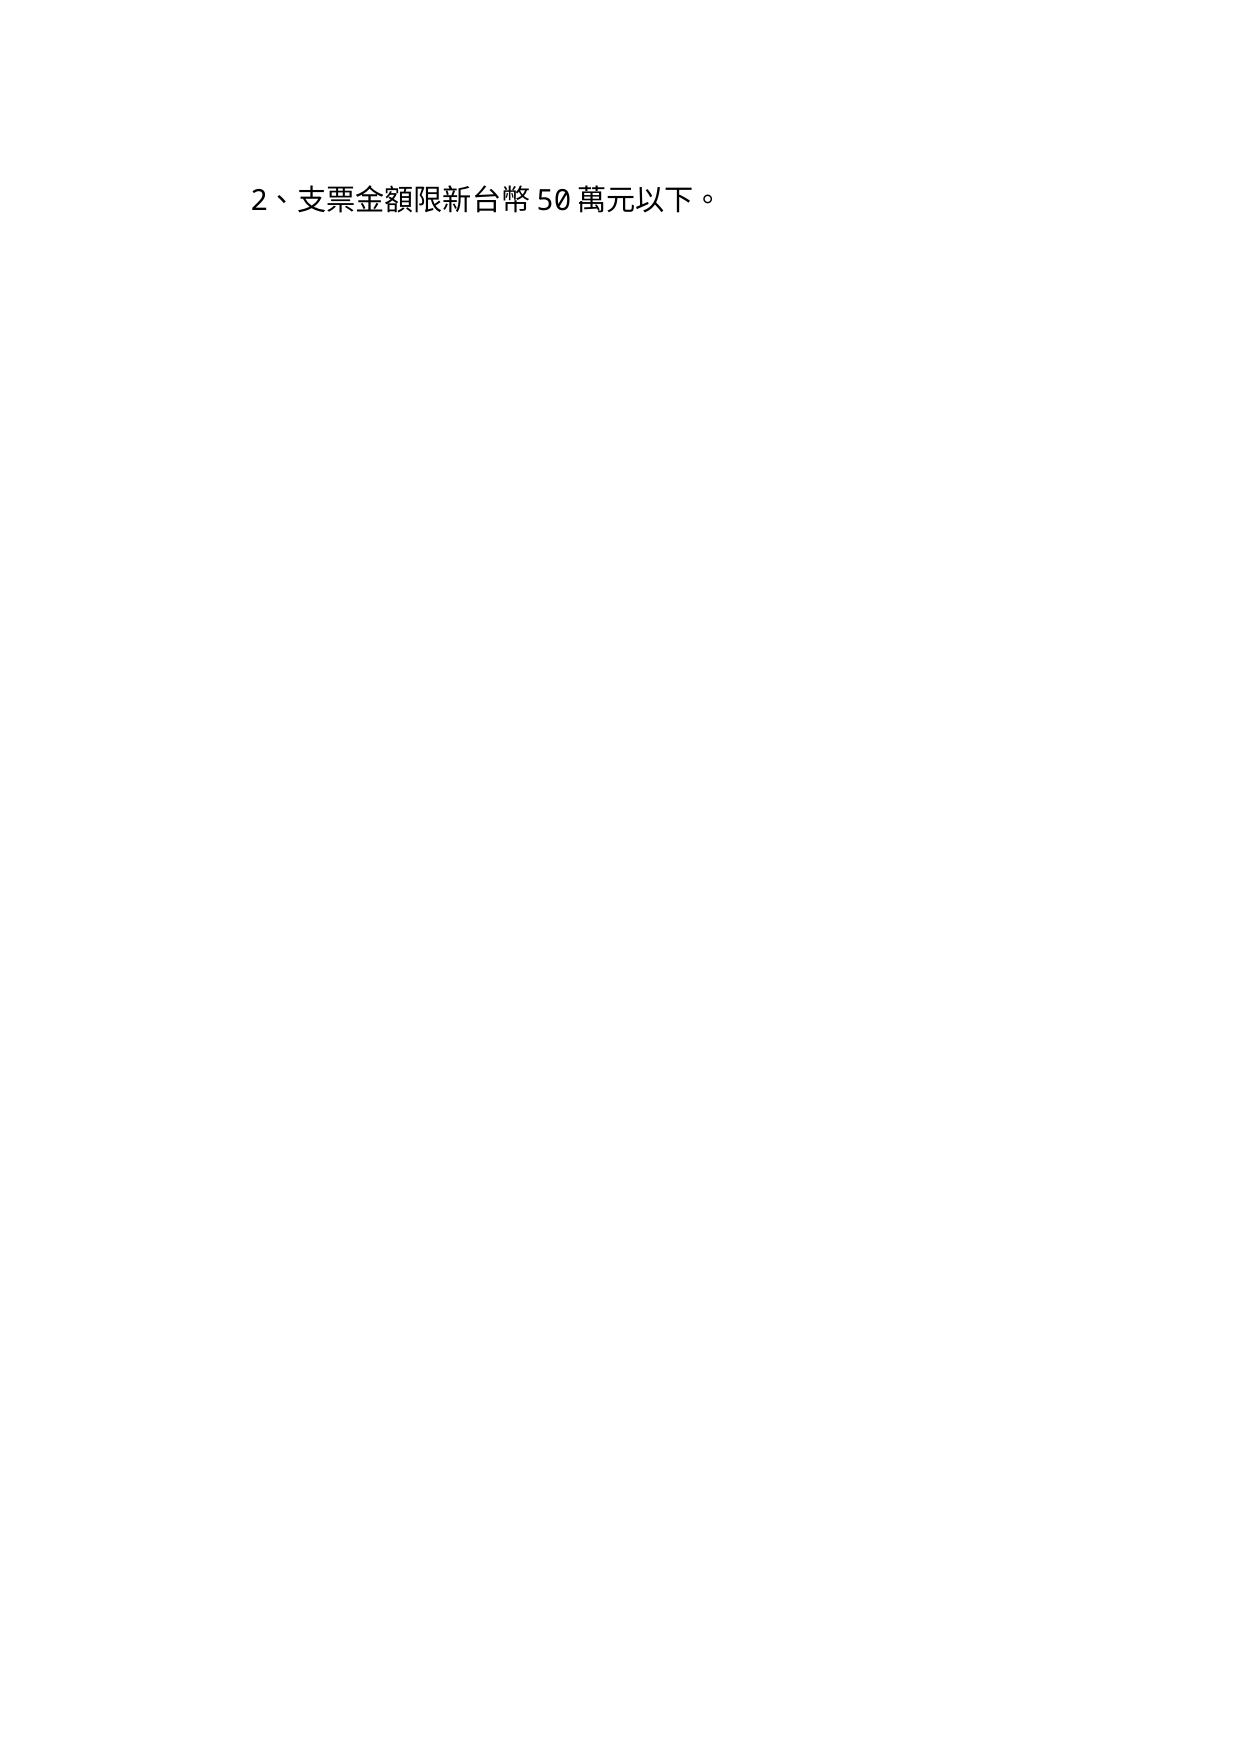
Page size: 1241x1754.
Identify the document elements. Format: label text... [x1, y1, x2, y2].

text 2、支票金額限新台幣50萬元以下。 [177, 177, 1152, 219]
